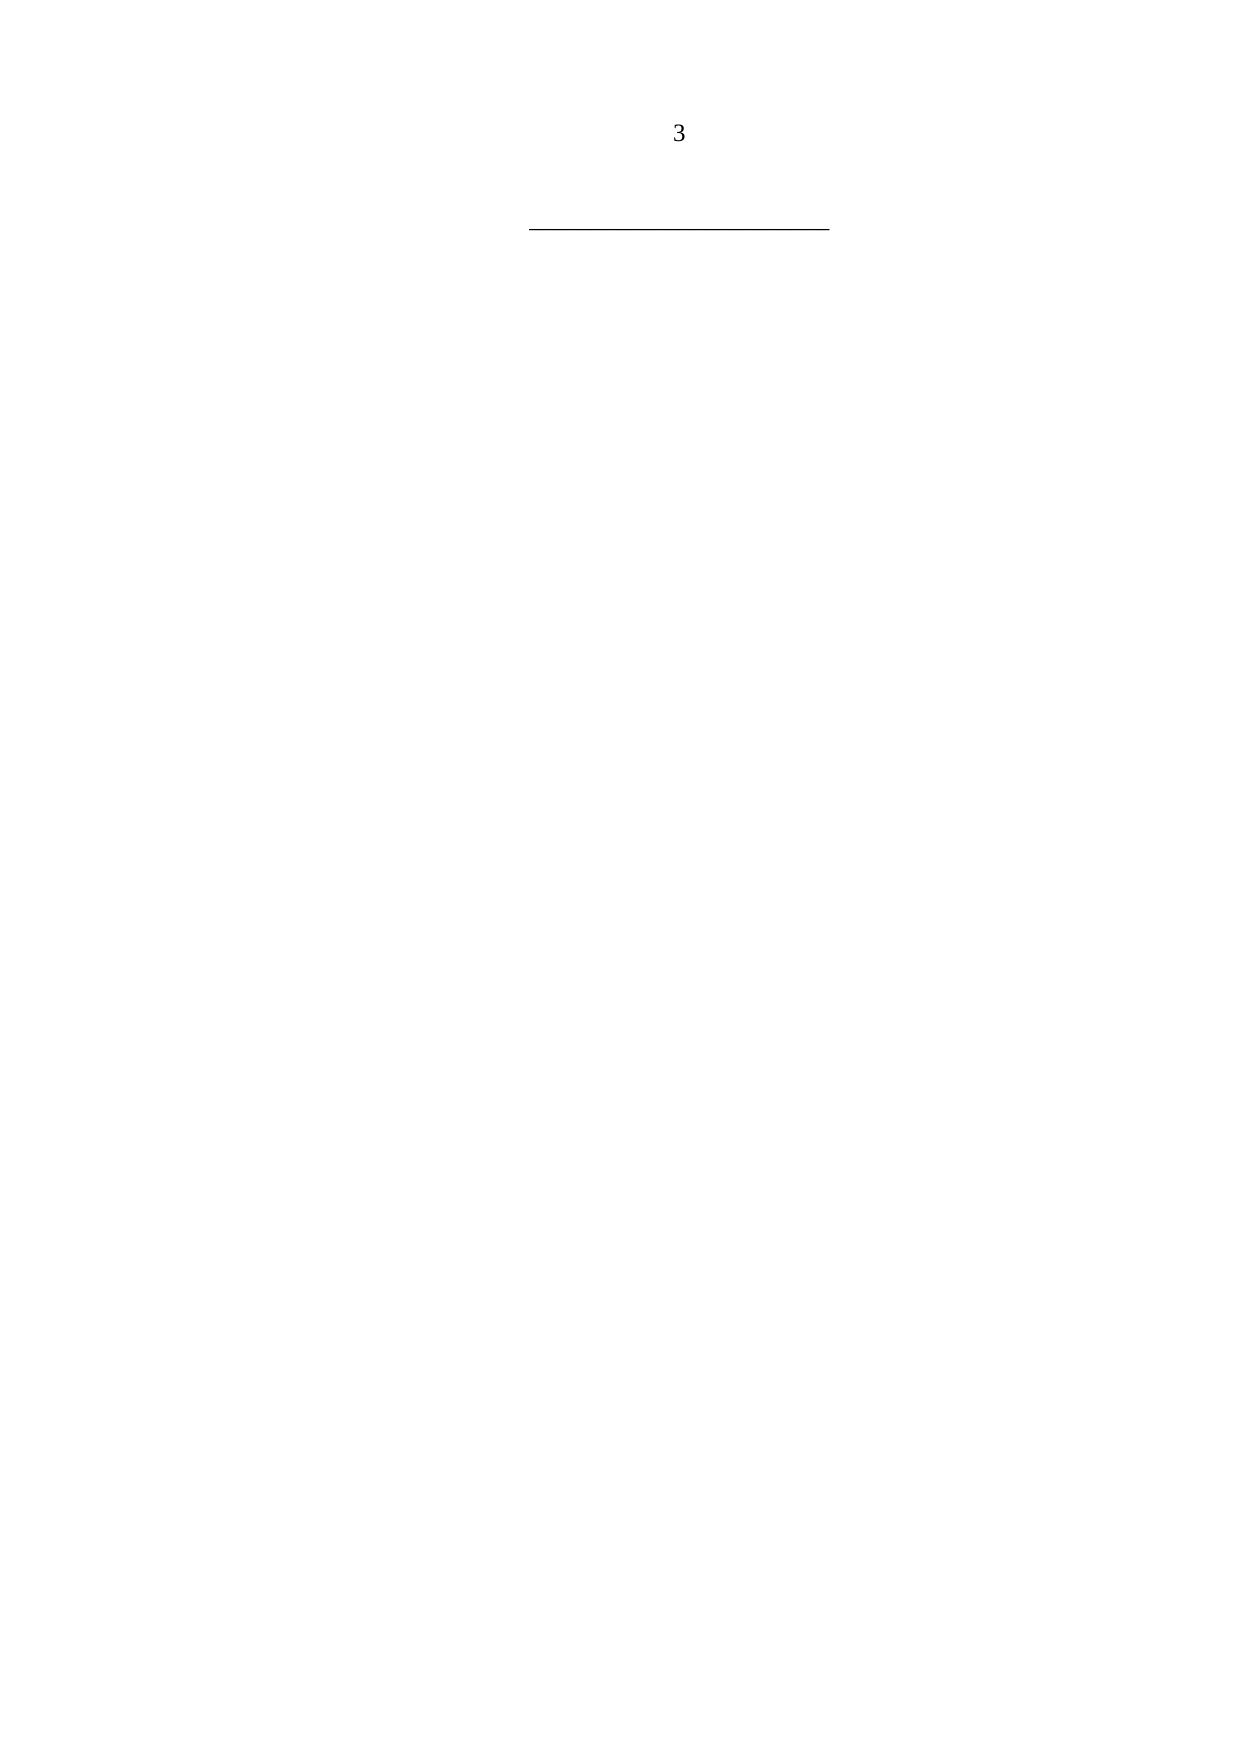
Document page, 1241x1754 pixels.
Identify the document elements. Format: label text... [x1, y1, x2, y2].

text ________________________ [177, 204, 1181, 233]
